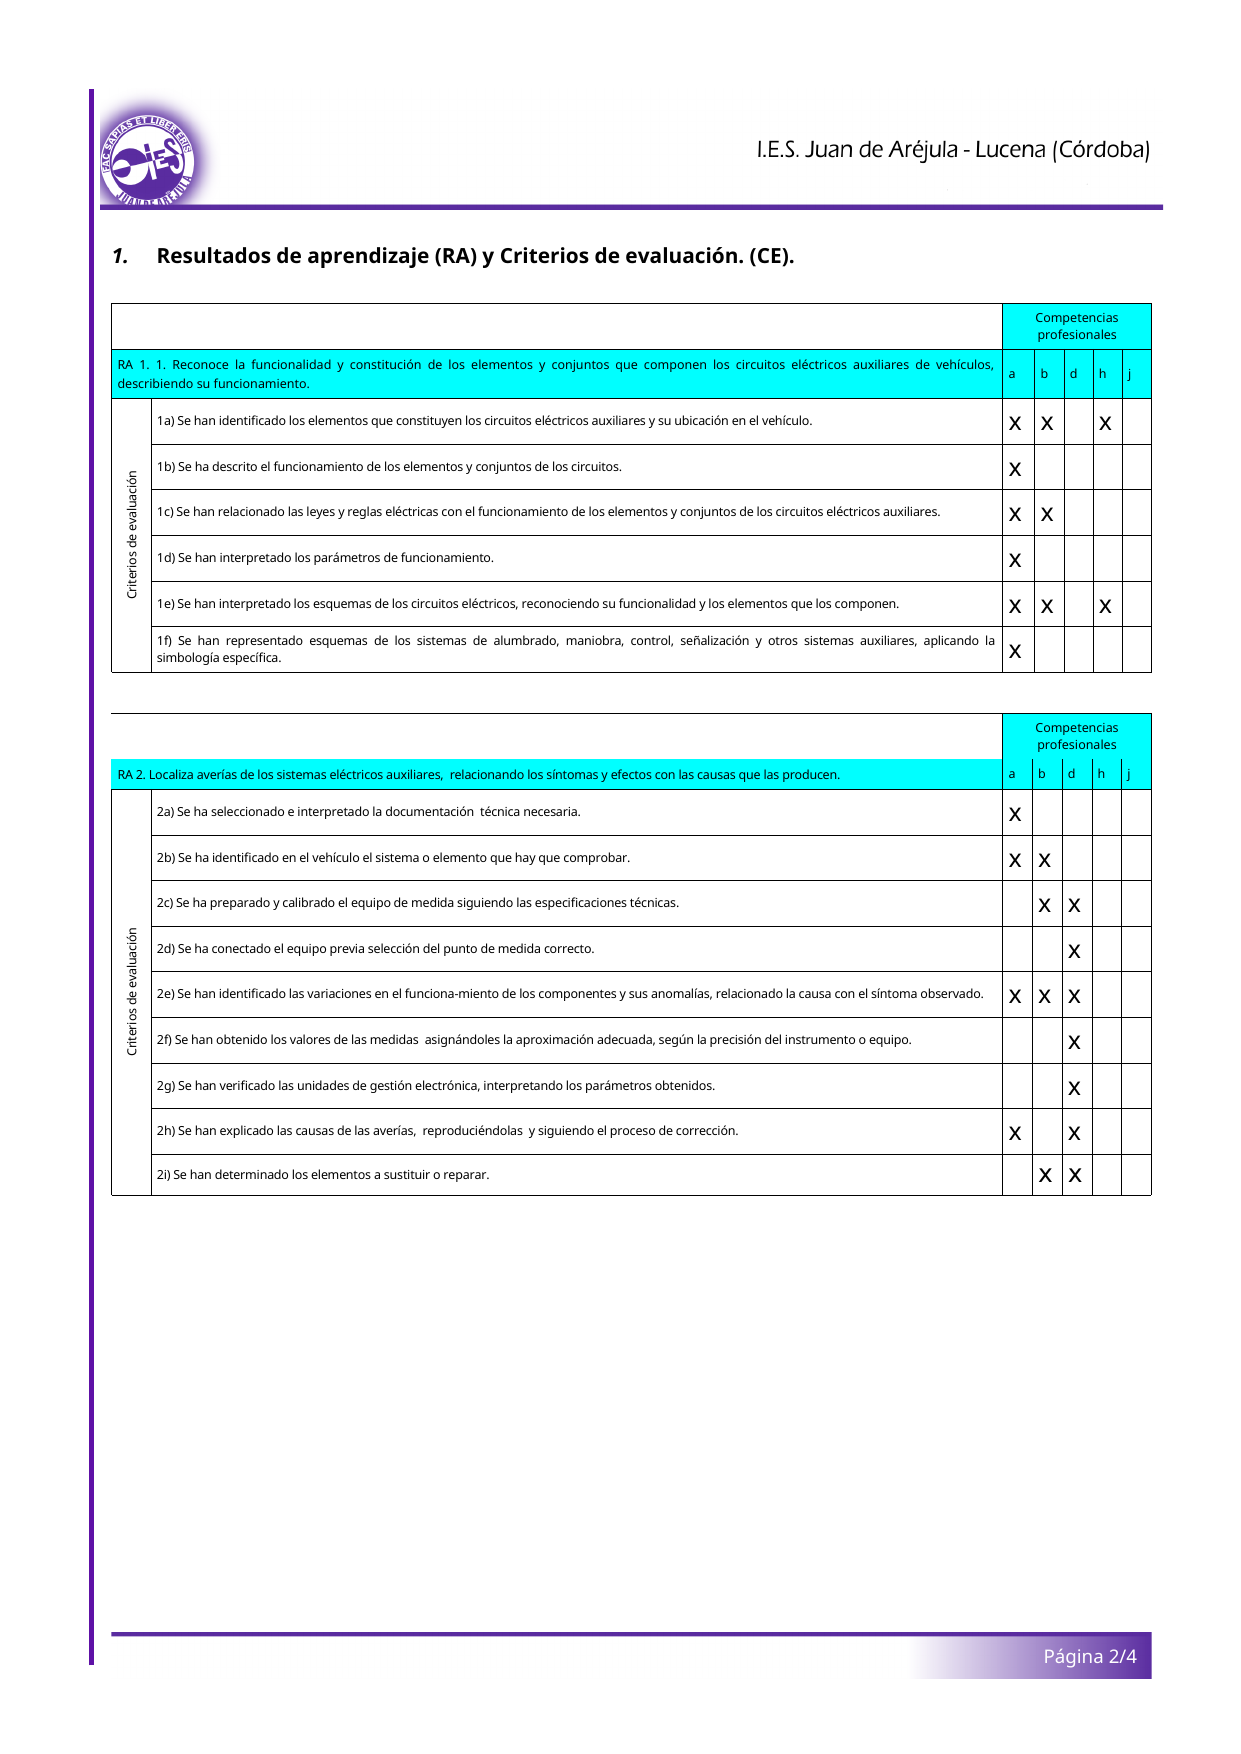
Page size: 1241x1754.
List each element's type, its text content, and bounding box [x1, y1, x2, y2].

table_cell a [1003, 759, 1032, 789]
table_cell [1003, 1064, 1032, 1108]
table_cell j [1123, 350, 1151, 398]
table_cell 1b) Se ha descrito el funcionamiento de los elementos y conjuntos de los circuitos. [152, 445, 1002, 489]
table_cell [1003, 927, 1032, 971]
table_cell x [1094, 399, 1122, 444]
table_cell [1035, 536, 1064, 581]
table_cell [1123, 536, 1151, 581]
table_cell x [1003, 490, 1034, 535]
table_cell [1065, 582, 1093, 626]
table_cell x [1033, 836, 1062, 880]
table_cell x [1003, 1109, 1032, 1154]
table_cell RA 1. 1. Reconoce la funcionalidad y constitución de los elementos y conjuntos que componen los circuitos eléctricos auxiliares de vehículos, describiendo su funcionamiento. [112, 350, 1002, 398]
table_cell [1065, 490, 1093, 535]
table_cell [1063, 836, 1092, 880]
table_cell [1093, 790, 1121, 834]
table_cell Criterios de evaluación [112, 399, 151, 672]
table_cell x [1094, 582, 1122, 626]
table_cell [1093, 1155, 1121, 1194]
table_cell [1065, 445, 1093, 489]
table_header Competencias profesionales [1003, 714, 1151, 759]
table_cell x [1003, 536, 1034, 581]
table_cell x [1063, 1155, 1092, 1194]
table_cell [1093, 881, 1121, 926]
table_cell [1035, 627, 1064, 672]
table_cell h [1094, 350, 1122, 398]
table_cell 1e) Se han interpretado los esquemas de los circuitos eléctricos, reconociendo su funcionalidad y los elementos que los componen. [152, 582, 1002, 626]
table_cell RA 2. Localiza averías de los sistemas eléctricos auxiliares, relacionando los síntomas y efectos con las causas que las producen. [111, 759, 1002, 789]
table_cell 2e) Se han identificado las variaciones en el funciona-miento de los componentes y sus anomalías, relacionado la causa con el síntoma observado. [152, 972, 1002, 1017]
table_cell x [1033, 972, 1062, 1017]
table_cell [1093, 972, 1121, 1017]
table_cell b [1035, 350, 1064, 398]
subtitle Resultados de aprendizaje (RA) y Criterios de evaluación. (CE). [111, 241, 1152, 269]
table_cell [1122, 1155, 1151, 1194]
picture [100, 88, 1164, 210]
table_cell 2c) Se ha preparado y calibrado el equipo de medida siguiendo las especificaciones técnicas. [152, 881, 1002, 926]
table_cell [1094, 536, 1122, 581]
table_cell 1a) Se han identificado los elementos que constituyen los circuitos eléctricos auxiliares y su ubicación en el vehículo. [152, 399, 1002, 444]
table_cell [1003, 1018, 1032, 1063]
table_cell [1122, 1064, 1151, 1108]
table_cell 1f) Se han representado esquemas de los sistemas de alumbrado, maniobra, control, señalización y otros sistemas auxiliares, aplicando la simbología específica. [152, 627, 1002, 672]
table_cell x [1035, 490, 1064, 535]
table_cell 1c) Se han relacionado las leyes y reglas eléctricas con el funcionamiento de los elementos y conjuntos de los circuitos eléctricos auxiliares. [152, 490, 1002, 535]
table_cell 2g) Se han verificado las unidades de gestión electrónica, interpretando los parámetros obtenidos. [152, 1064, 1002, 1108]
table_cell x [1003, 399, 1034, 444]
table_header [112, 304, 1002, 349]
table_cell d [1063, 759, 1092, 789]
table_cell 2h) Se han explicado las causas de las averías, reproduciéndolas y siguiendo el proceso de corrección. [152, 1109, 1002, 1154]
table_cell [1093, 1109, 1121, 1154]
picture [111, 1632, 1152, 1679]
table_cell x [1035, 582, 1064, 626]
table_header [111, 714, 1002, 759]
table_cell [1094, 490, 1122, 535]
table_cell [1123, 582, 1151, 626]
table_cell [1094, 627, 1122, 672]
table_cell x [1033, 1155, 1062, 1194]
table_cell 2a) Se ha seleccionado e interpretado la documentación técnica necesaria. [152, 790, 1002, 834]
table_cell [1035, 445, 1064, 489]
table_cell x [1003, 445, 1034, 489]
table_cell [1003, 881, 1032, 926]
table_cell x [1063, 972, 1092, 1017]
table_cell [1093, 1018, 1121, 1063]
table_header Competencias profesionales [1003, 304, 1151, 349]
table_cell [1065, 399, 1093, 444]
table_cell [1065, 536, 1093, 581]
table_cell [1033, 790, 1062, 834]
table_cell x [1063, 927, 1092, 971]
table_cell [1122, 836, 1151, 880]
table_cell [1123, 627, 1151, 672]
table_cell h [1093, 759, 1121, 789]
table_cell [1123, 445, 1151, 489]
table_cell x [1003, 836, 1032, 880]
table_cell [1122, 881, 1151, 926]
table_cell [1123, 399, 1151, 444]
table_cell [1094, 445, 1122, 489]
table_cell [1122, 1018, 1151, 1063]
table_cell x [1063, 1109, 1092, 1154]
table_cell 2f) Se han obtenido los valores de las medidas asignándoles la aproximación adecuada, según la precisión del instrumento o equipo. [152, 1018, 1002, 1063]
table_cell x [1035, 399, 1064, 444]
table_cell a [1003, 350, 1034, 398]
table_cell [1123, 490, 1151, 535]
table_cell x [1003, 972, 1032, 1017]
table_cell Criterios de evaluación [112, 790, 151, 1194]
table_cell x [1003, 582, 1034, 626]
table_cell [1122, 972, 1151, 1017]
table_cell 1d) Se han interpretado los parámetros de funcionamiento. [152, 536, 1002, 581]
table_cell [1093, 927, 1121, 971]
table_cell b [1033, 759, 1062, 789]
table_cell [1063, 790, 1092, 834]
table_cell [1122, 1109, 1151, 1154]
table_cell j [1122, 759, 1151, 789]
table_cell [1122, 927, 1151, 971]
table_cell x [1033, 881, 1062, 926]
table_cell [1033, 1109, 1062, 1154]
table_cell [1033, 927, 1062, 971]
table_cell 2d) Se ha conectado el equipo previa selección del punto de medida correcto. [152, 927, 1002, 971]
table_cell 2i) Se han determinado los elementos a sustituir o reparar. [152, 1155, 1002, 1194]
table_cell x [1063, 1064, 1092, 1108]
table_cell [1093, 1064, 1121, 1108]
table_cell 2b) Se ha identificado en el vehículo el sistema o elemento que hay que comprobar. [152, 836, 1002, 880]
table_cell d [1065, 350, 1093, 398]
table_cell x [1063, 881, 1092, 926]
table_cell [1033, 1064, 1062, 1108]
table_cell x [1003, 790, 1032, 834]
table_cell [1093, 836, 1121, 880]
table_cell [1122, 790, 1151, 834]
table_cell [1003, 1155, 1032, 1194]
table_cell [1065, 627, 1093, 672]
table_cell [1033, 1018, 1062, 1063]
table_cell x [1003, 627, 1034, 672]
table_cell x [1063, 1018, 1092, 1063]
